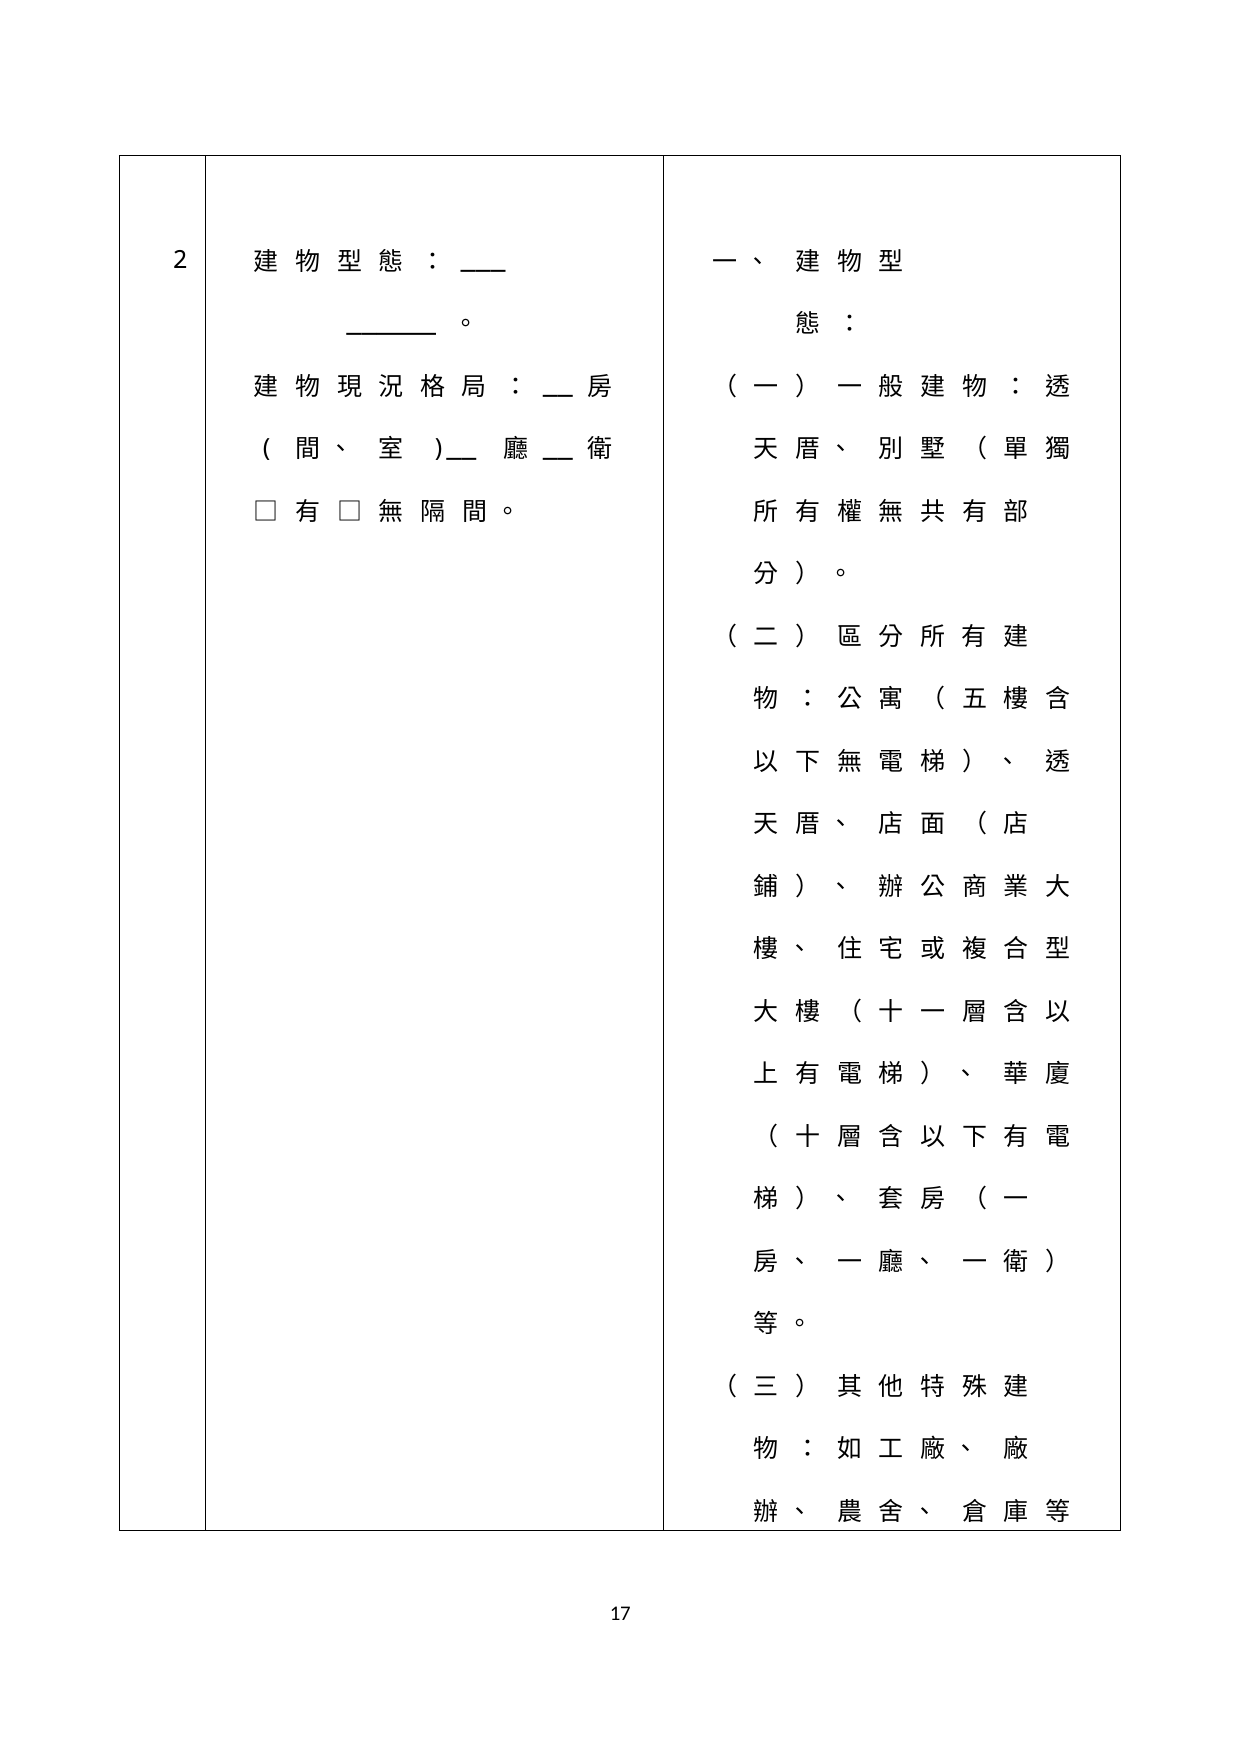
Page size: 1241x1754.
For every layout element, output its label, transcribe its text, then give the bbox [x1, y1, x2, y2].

table_cell 2 [120, 156, 205, 1530]
table_cell 建物型態：_________。 建物現況格局：__房(間、室)__廳__衛□有□無隔間。 [206, 156, 663, 1530]
table_cell 一、建物型態： （一）一般建物：透天厝、別墅（單獨所有權無共有部分）。 （二）區分所有建物：公寓（五樓含以下無電梯）、透天厝、店面（店鋪）、辦公商業大樓、住宅或複合型大樓（十一層含以上有電梯）、華廈（十層含以下有電梯）、套房（一房、一廳、一衛）等。 （三）其他特殊建物：如工廠、廠辦、農舍、倉庫等 [664, 156, 1120, 1530]
